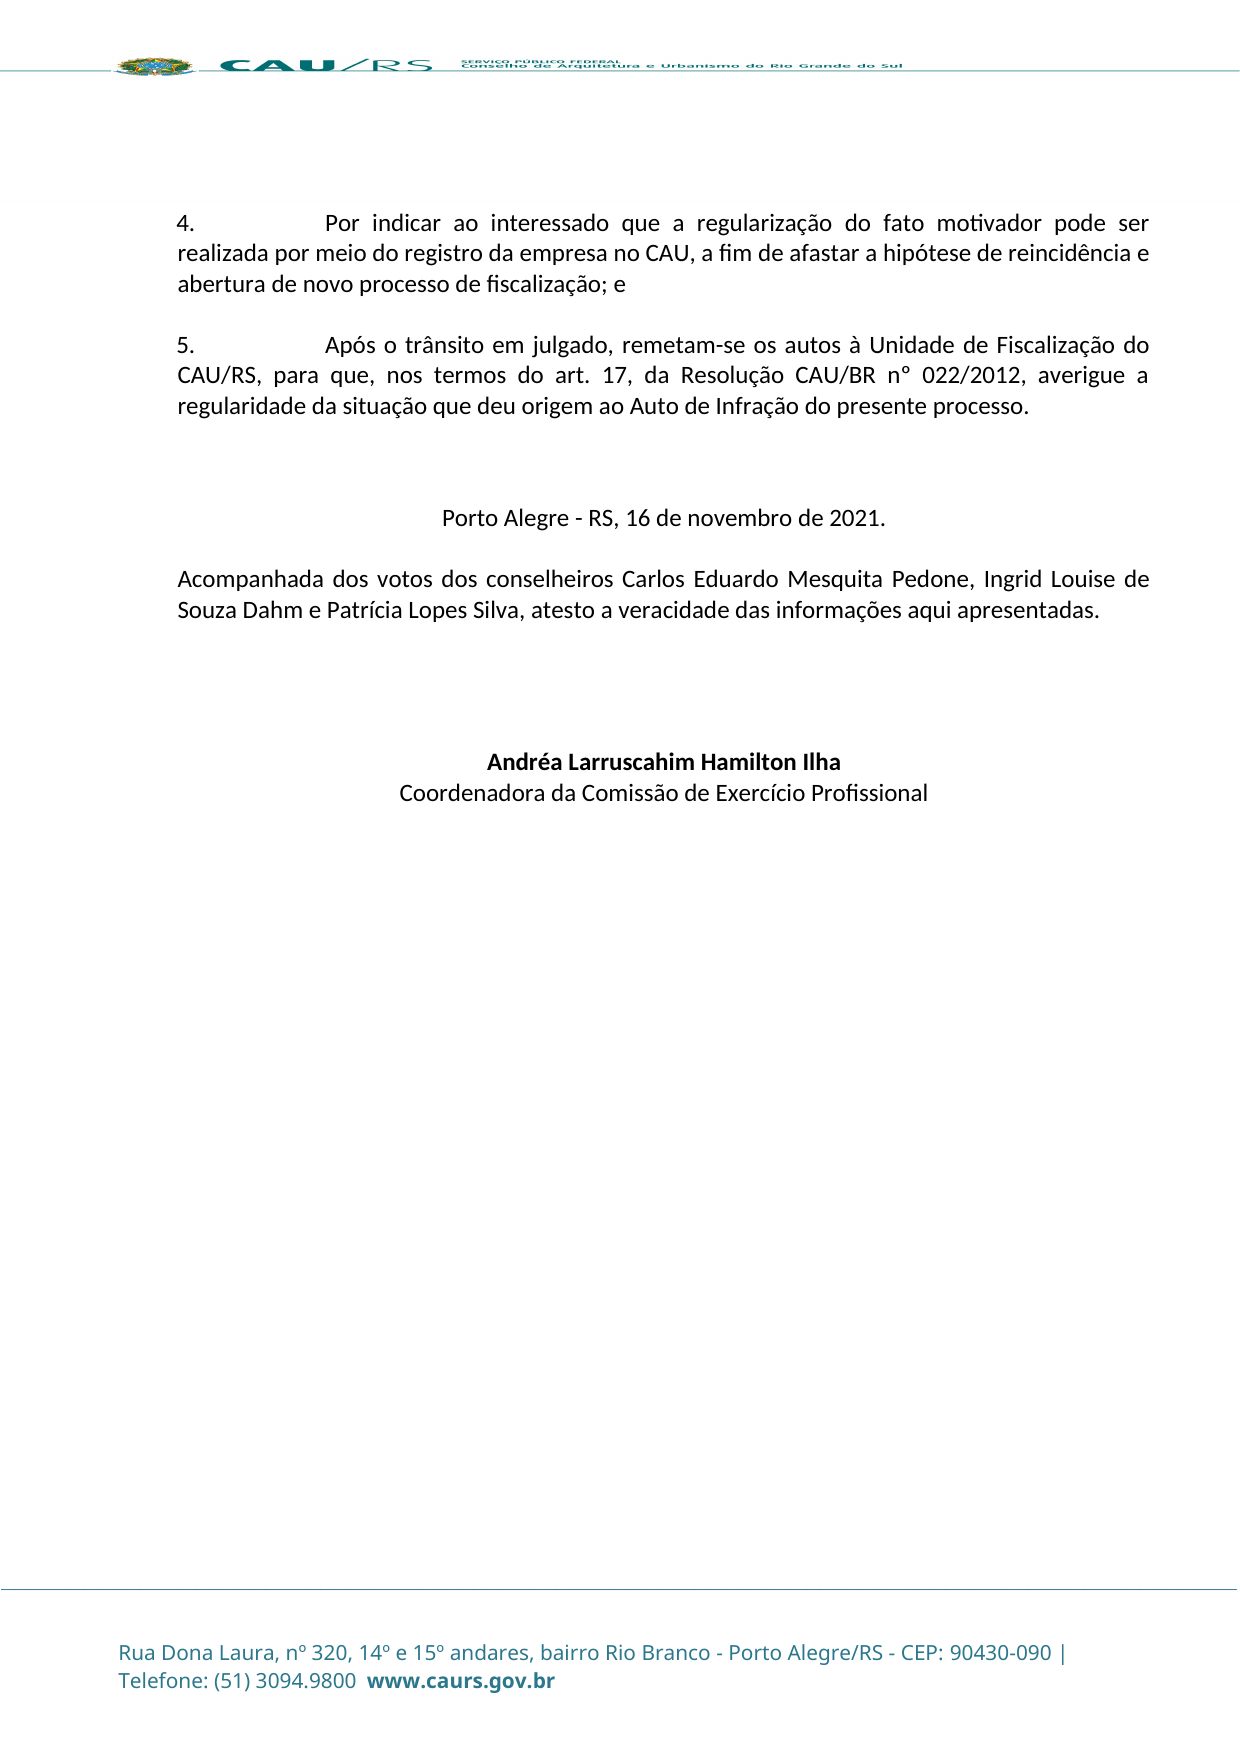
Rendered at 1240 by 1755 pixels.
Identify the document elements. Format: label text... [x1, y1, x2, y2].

text Coordenadora da Comissão de Exercício Profissional [177, 777, 1151, 807]
text Porto Alegre - RS, 16 de novembro de 2021. [177, 502, 1151, 533]
text Andréa Larruscahim Hamilton Ilha [177, 746, 1151, 777]
list Por indicar ao interessado que a regularização do fato motivador pode ser realizada por meio do registro da empresa no CAU, a fim de afastar a hipótese de reincidência e abertura de novo processo de fiscalização; e [176, 207, 1151, 298]
list Após o trânsito em julgado, remetam-se os autos à Unidade de Fiscalização do CAU/RS, para que, nos termos do art. 17, da Resolução CAU/BR nº 022/2012, averigue a regularidade da situação que deu origem ao Auto de Infração do presente processo. [176, 329, 1151, 420]
text Acompanhada dos votos dos conselheiros Carlos Eduardo Mesquita Pedone, Ingrid Louise de Souza Dahm e Patrícia Lopes Silva, atesto a veracidade das informações aqui apresentadas. [177, 563, 1151, 624]
